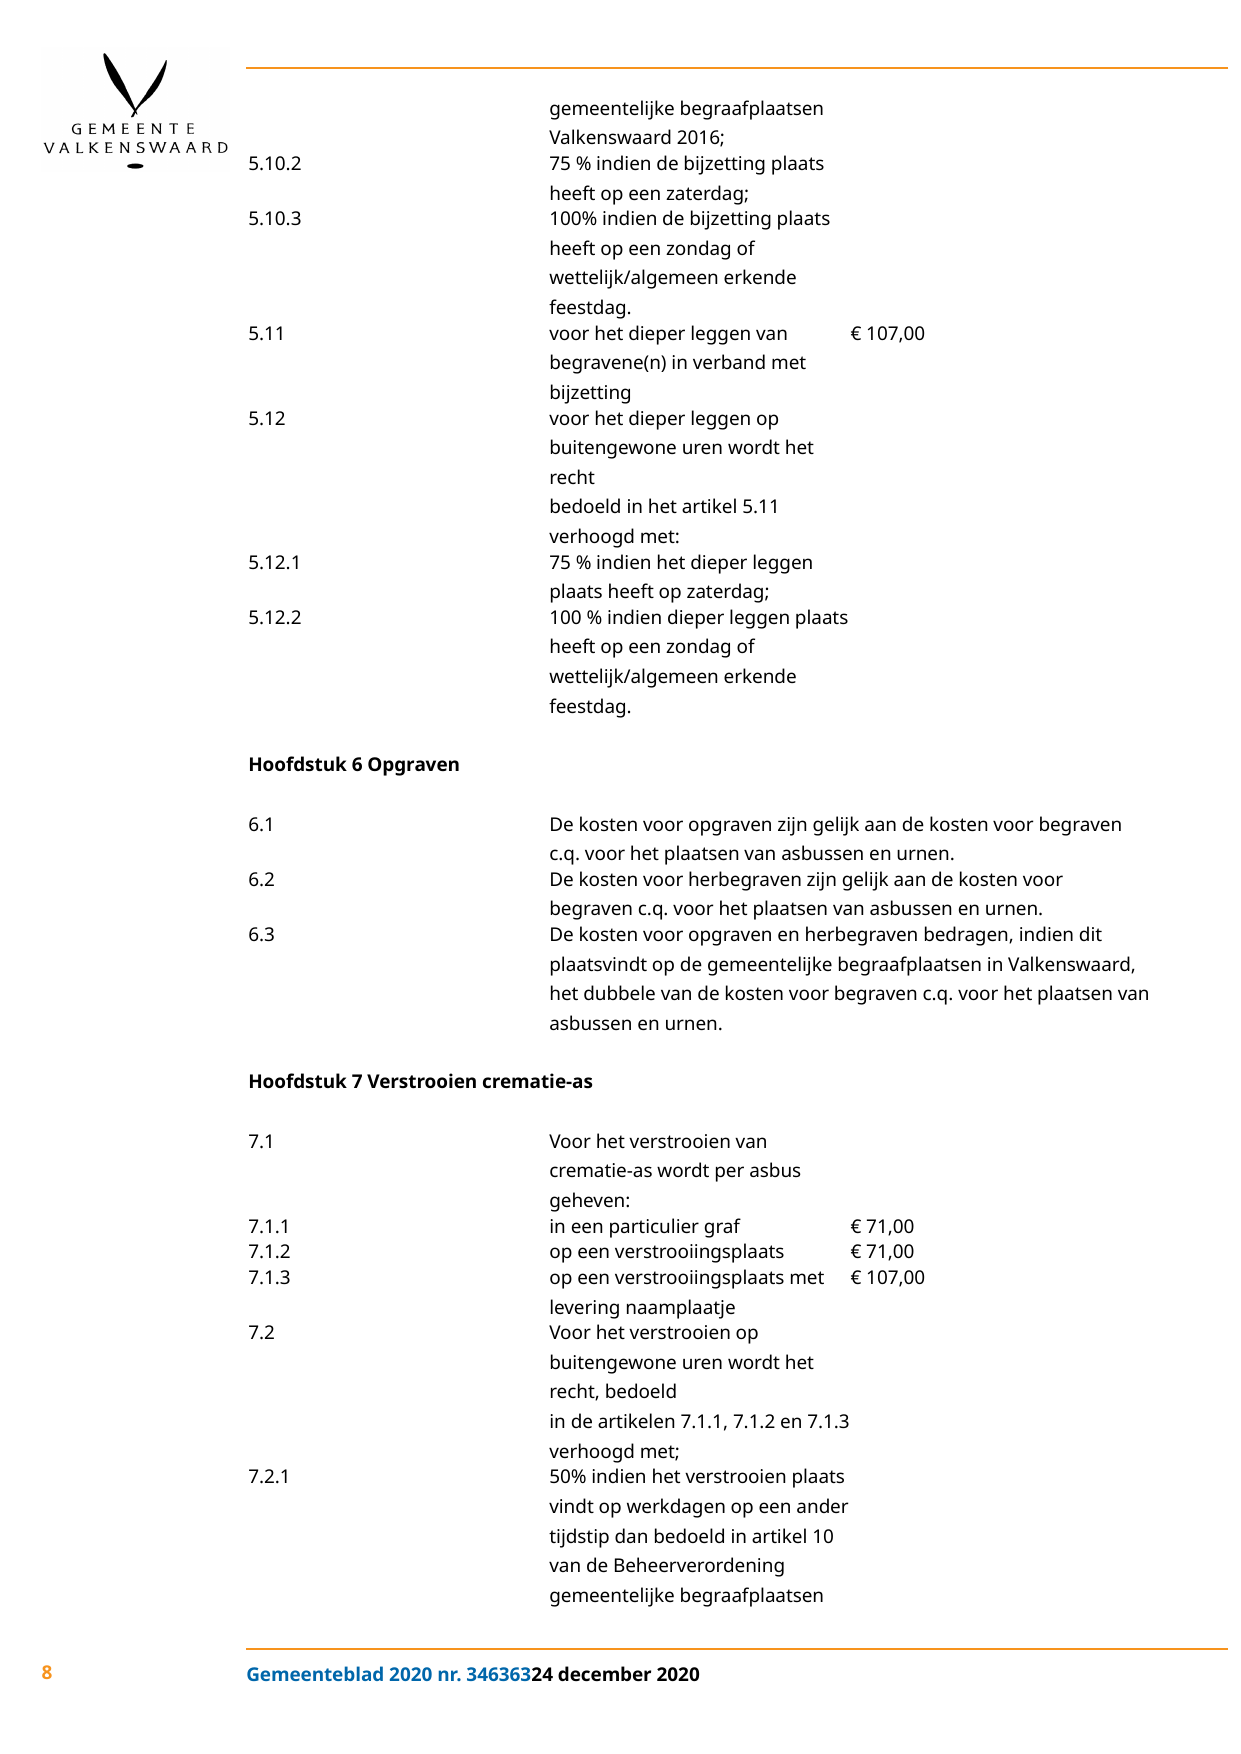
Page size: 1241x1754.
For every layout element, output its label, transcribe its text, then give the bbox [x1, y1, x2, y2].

table_cell 5.12.1 [248, 549, 549, 604]
table_cell Voor het verstrooien op buitengewone uren wordt het recht, bedoeld in de artikelen 7.1.1, 7.1.2 en 7.1.3 verhoogd met; [549, 1320, 850, 1464]
table_cell 5.11 [248, 320, 549, 405]
table_cell De kosten voor herbegraven zijn gelijk aan de kosten voor begraven c.q. voor het plaatsen van asbussen en urnen. [549, 866, 1152, 921]
table_cell op een verstrooiingsplaats met levering naamplaatje [549, 1264, 850, 1319]
table_cell gemeentelijke begraafplaatsen Valkenswaard 2016; [549, 95, 850, 150]
text Hoofdstuk 6 Opgraven [248, 751, 1152, 777]
table_cell [850, 549, 1152, 604]
table_cell [248, 95, 549, 150]
table_cell [850, 1464, 1152, 1608]
table_header 7.1 [248, 1128, 549, 1213]
table_cell 7.1.2 [248, 1239, 549, 1264]
table_cell [850, 95, 1152, 150]
table_cell 50% indien het verstrooien plaats vindt op werkdagen op een ander tijdstip dan bedoeld in artikel 10 van de Beheerverordening gemeentelijke begraafplaatsen [549, 1464, 850, 1608]
table_header Voor het verstrooien van crematie-as wordt per asbus geheven: [549, 1128, 850, 1213]
table_cell 5.10.3 [248, 205, 549, 320]
table_cell [850, 205, 1152, 320]
table_cell 5.12 [248, 405, 549, 549]
table_cell 7.1.3 [248, 1264, 549, 1319]
table_cell 5.12.2 [248, 604, 549, 719]
table_cell 100 % indien dieper leggen plaats heeft op een zondag of wettelijk/algemeen erkende feestdag. [549, 604, 850, 719]
table_cell De kosten voor opgraven en herbegraven bedragen, indien dit plaatsvindt op de gemeentelijke begraafplaatsen in Valkenswaard, het dubbele van de kosten voor begraven c.q. voor het plaatsen van asbussen en urnen. [549, 921, 1152, 1036]
picture [41, 47, 231, 172]
table_cell 7.1.1 [248, 1213, 549, 1238]
table_cell 75 % indien het dieper leggen plaats heeft op zaterdag; [549, 549, 850, 604]
table_cell in een particulier graf [549, 1213, 850, 1238]
table_cell 100% indien de bijzetting plaats heeft op een zondag of wettelijk/algemeen erkende feestdag. [549, 205, 850, 320]
table_cell € 107,00 [850, 1264, 1152, 1319]
table_cell 6.3 [248, 921, 549, 1036]
table_cell 7.2 [248, 1320, 549, 1464]
table_cell 5.10.2 [248, 150, 549, 205]
table_cell 75 % indien de bijzetting plaats heeft op een zaterdag; [549, 150, 850, 205]
table_header [850, 1128, 1152, 1213]
table_cell 6.2 [248, 866, 549, 921]
text Hoofdstuk 7 Verstrooien crematie-as [248, 1069, 1152, 1094]
table_cell [850, 405, 1152, 549]
table_cell € 71,00 [850, 1213, 1152, 1238]
table_cell [850, 150, 1152, 205]
table_header 6.1 [248, 811, 549, 866]
table_cell 7.2.1 [248, 1464, 549, 1608]
table_cell [850, 604, 1152, 719]
table_cell € 71,00 [850, 1239, 1152, 1264]
table_cell op een verstrooiingsplaats [549, 1239, 850, 1264]
table_header De kosten voor opgraven zijn gelijk aan de kosten voor begraven c.q. voor het plaatsen van asbussen en urnen. [549, 811, 1152, 866]
table_cell € 107,00 [850, 320, 1152, 405]
table_cell voor het dieper leggen van begravene(n) in verband met bijzetting [549, 320, 850, 405]
table_cell [850, 1320, 1152, 1464]
table_cell voor het dieper leggen op buitengewone uren wordt het recht bedoeld in het artikel 5.11 verhoogd met: [549, 405, 850, 549]
